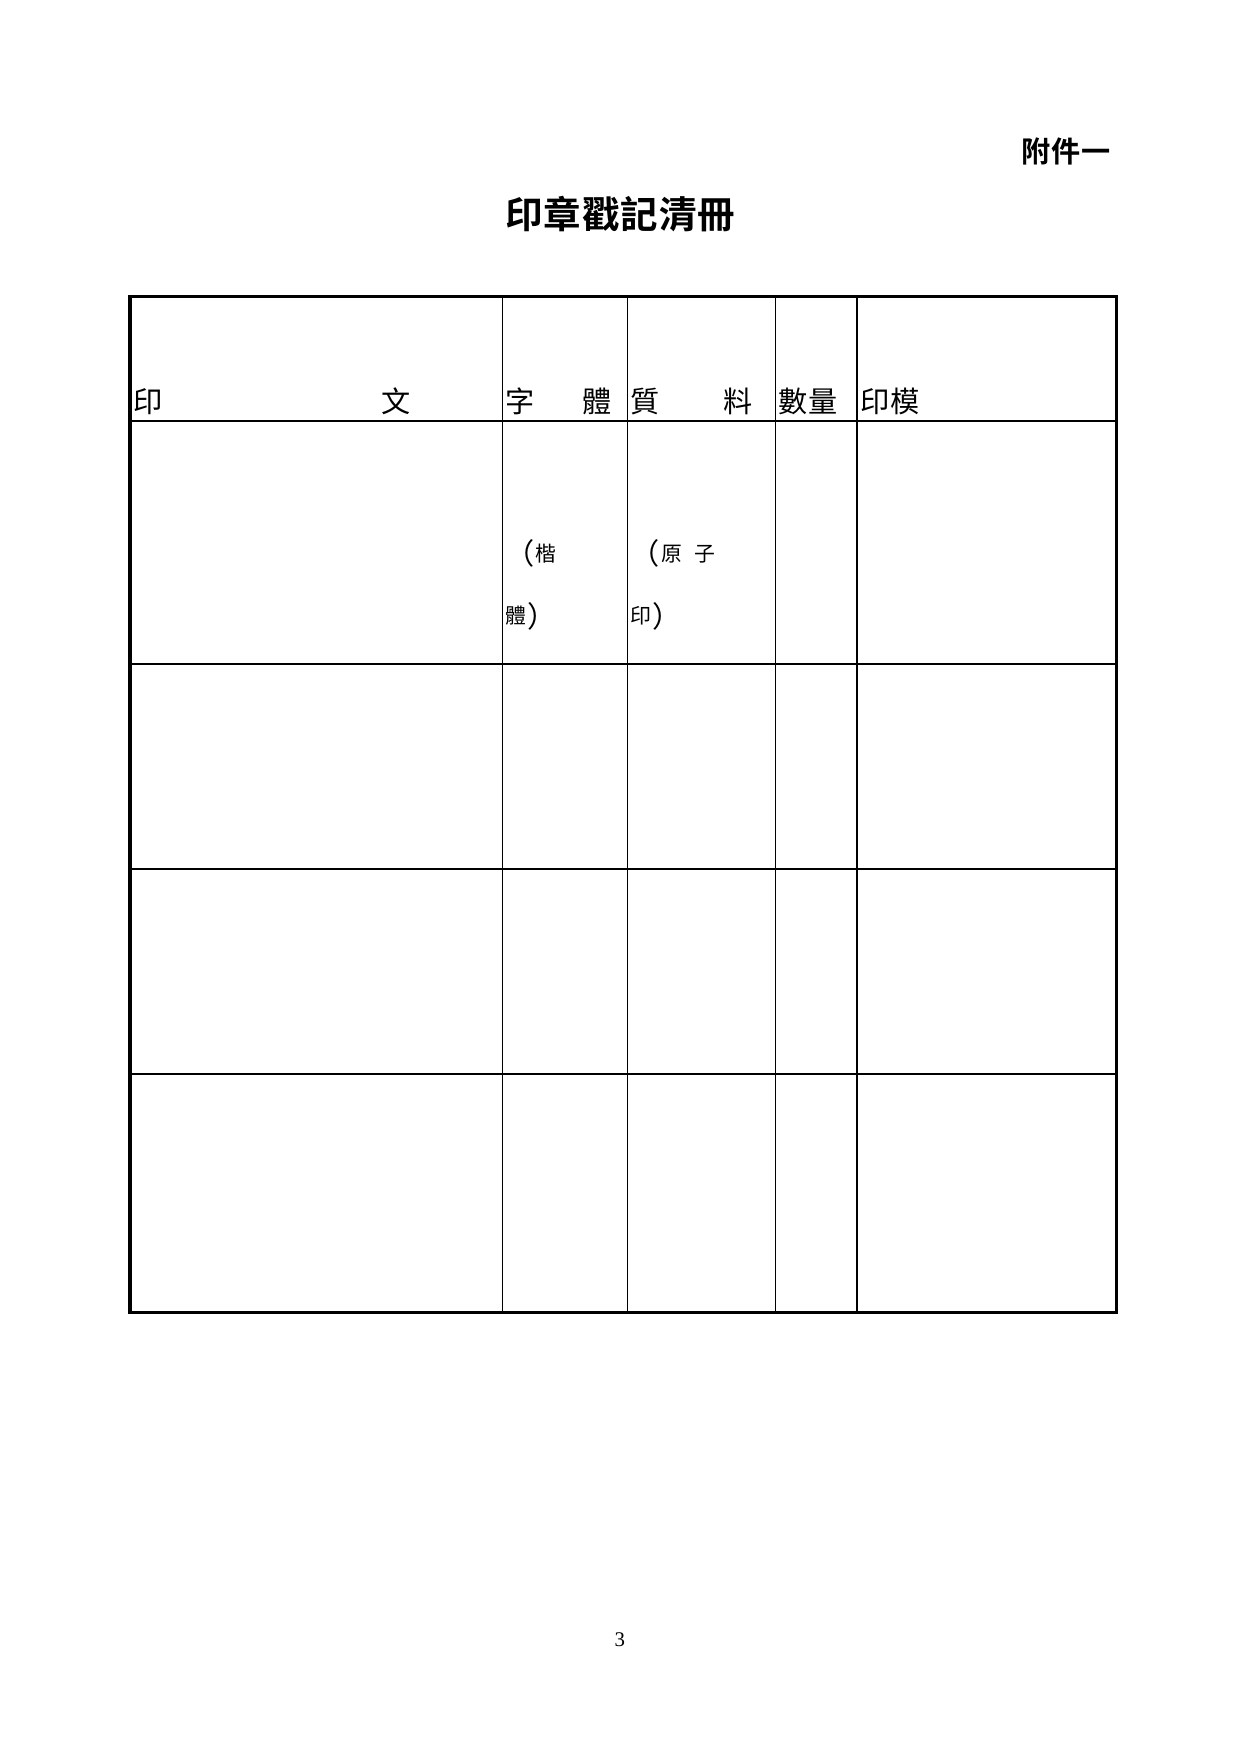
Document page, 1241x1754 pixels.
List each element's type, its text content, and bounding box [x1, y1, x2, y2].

table_cell [776, 1075, 856, 1311]
table_header 印模 [858, 298, 1115, 420]
table_cell [132, 1075, 502, 1311]
table_cell [628, 1075, 775, 1311]
table_cell [776, 422, 856, 663]
table_cell [628, 870, 775, 1073]
table_cell （原 子 印） [628, 422, 775, 663]
table_cell [858, 1075, 1115, 1311]
table_cell [776, 665, 856, 868]
table_cell [132, 870, 502, 1073]
table_cell [132, 665, 502, 868]
text 印章戳記清冊 [130, 170, 1110, 233]
table_header 字 體 [503, 298, 627, 420]
table_header 印 文 [132, 298, 502, 420]
table_cell [858, 870, 1115, 1073]
table_cell [132, 422, 502, 663]
text 附件一 [130, 108, 1110, 170]
table_cell [858, 422, 1115, 663]
table_header 質 料 [628, 298, 775, 420]
table_cell [628, 665, 775, 868]
table_cell [858, 665, 1115, 868]
table_header 數量 [776, 298, 856, 420]
table_cell [503, 870, 627, 1073]
table_cell （楷 體） [503, 422, 627, 663]
table_cell [503, 1075, 627, 1311]
table_cell [503, 665, 627, 868]
table_cell [776, 870, 856, 1073]
